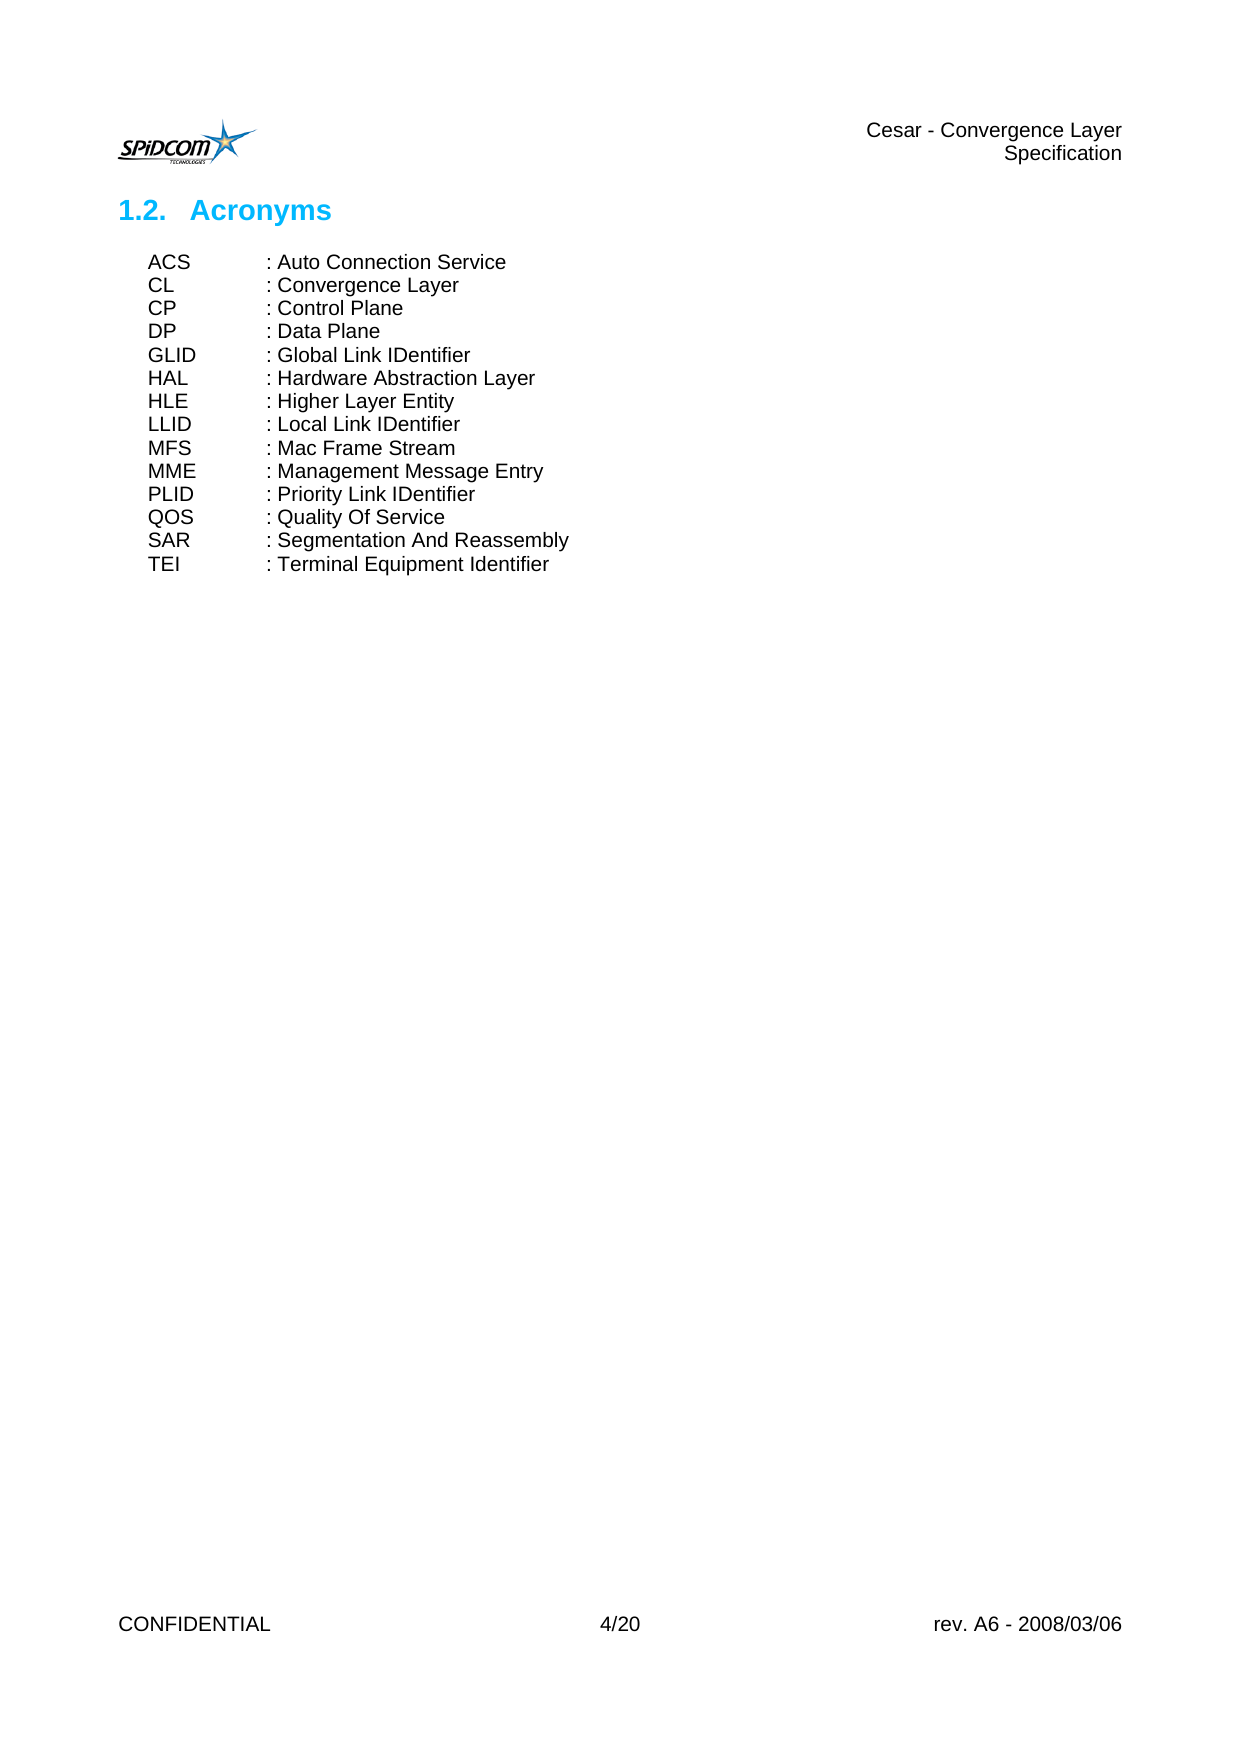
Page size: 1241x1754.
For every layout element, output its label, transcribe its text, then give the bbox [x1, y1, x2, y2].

text PLID : Priority Link IDentifier [148, 483, 1122, 506]
text CP : Control Plane [148, 297, 1122, 320]
text MFS : Mac Frame Stream [148, 436, 1122, 459]
text TEI : Terminal Equipment Identifier [148, 552, 1122, 576]
text QOS : Quality Of Service [148, 506, 1122, 529]
text ACS : Auto Connection Service [148, 250, 1122, 273]
text DP : Data Plane [148, 320, 1122, 343]
subtitle Acronyms [118, 194, 1122, 227]
text GLID : Global Link IDentifier [148, 343, 1122, 366]
text HLE : Higher Layer Entity [148, 390, 1122, 413]
text CL : Convergence Layer [148, 273, 1122, 297]
text HAL : Hardware Abstraction Layer [148, 366, 1122, 390]
text MME : Management Message Entry [148, 459, 1122, 483]
text LLID : Local Link IDentifier [148, 413, 1122, 436]
picture [117, 118, 258, 165]
text SAR : Segmentation And Reassembly [148, 529, 1122, 552]
